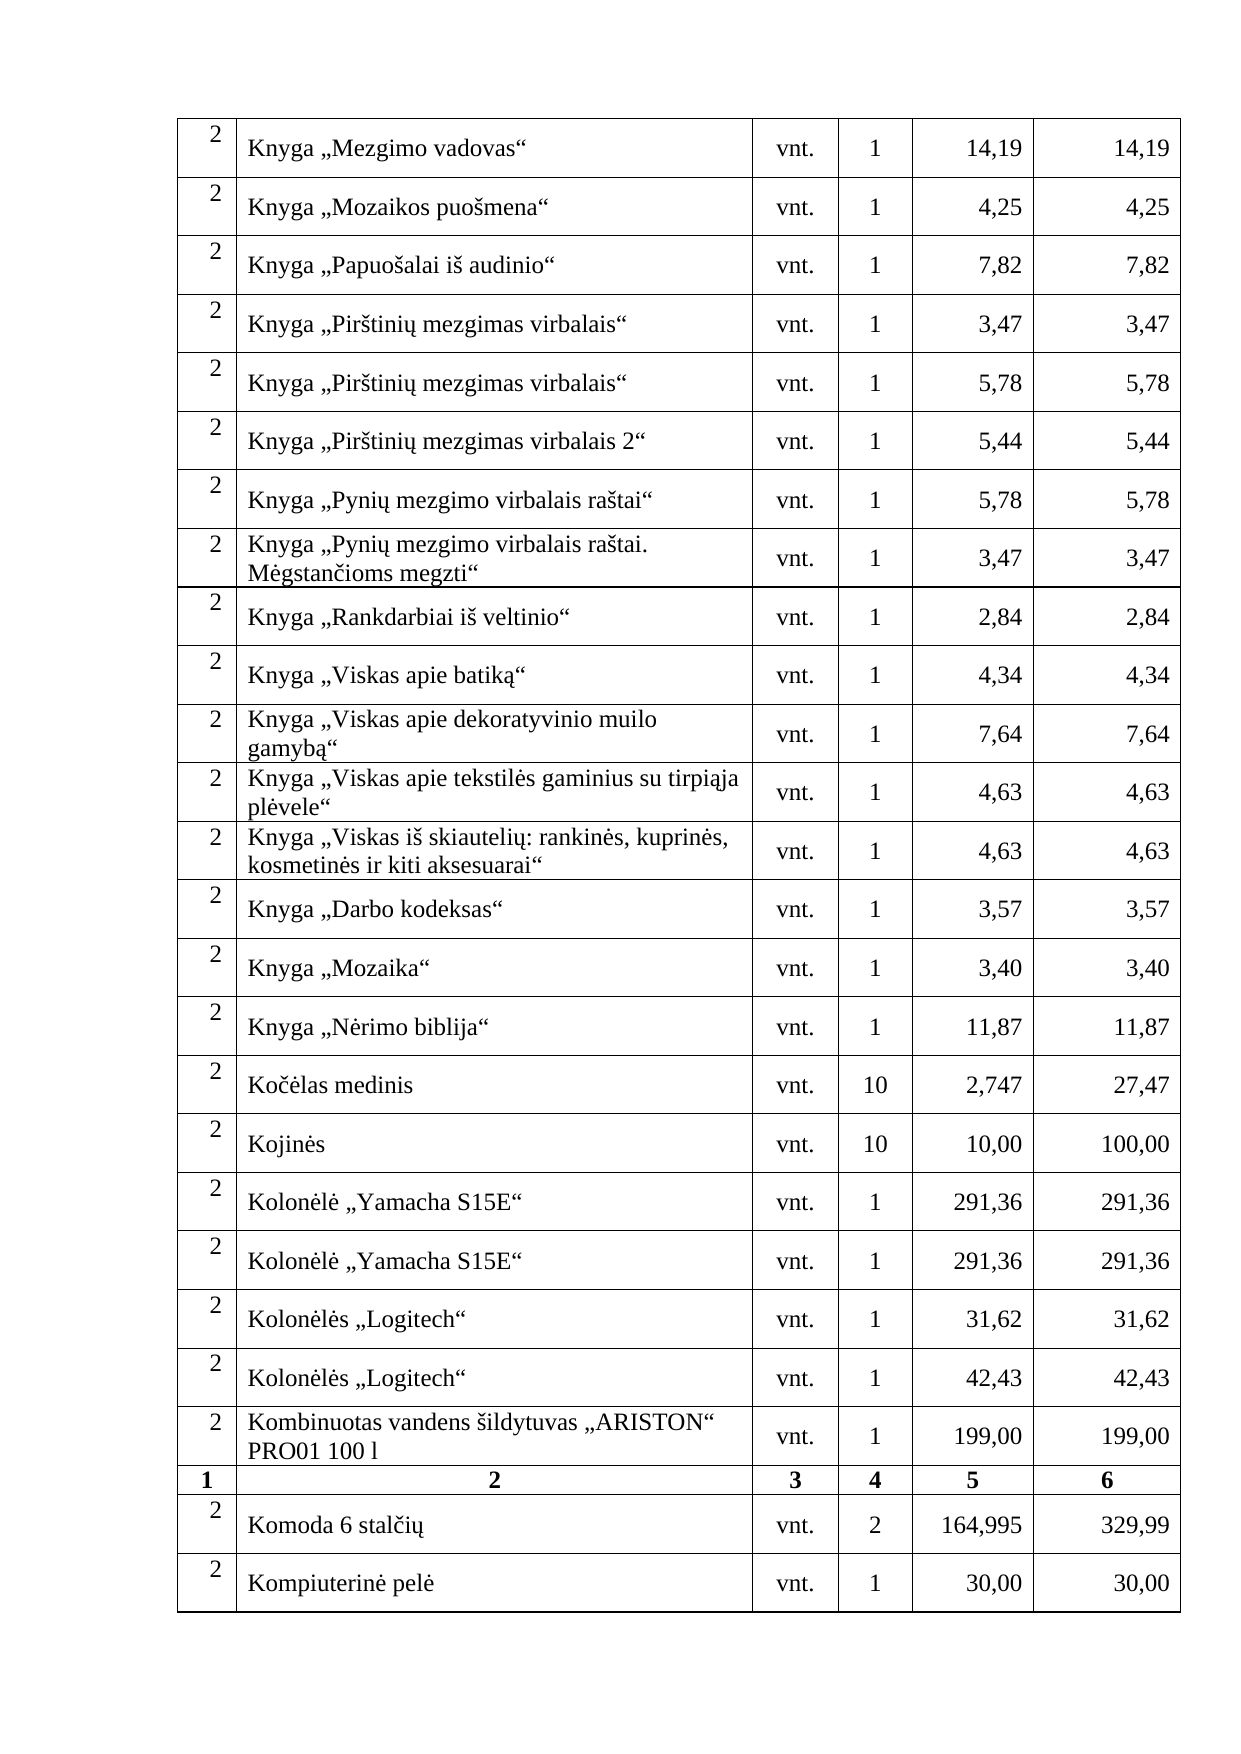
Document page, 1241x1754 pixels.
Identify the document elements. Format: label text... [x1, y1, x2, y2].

table_cell vnt. [753, 529, 838, 586]
table_cell 1 [839, 119, 912, 177]
table_cell 250. [178, 997, 236, 1055]
table_cell vnt. [753, 1056, 838, 1113]
table_cell 1 [839, 412, 912, 469]
table_cell 1 [839, 295, 912, 352]
table_cell 42,43 [1034, 1349, 1180, 1406]
table_cell vnt. [753, 588, 838, 645]
table_cell 259. [178, 1554, 236, 1611]
table_cell 11,87 [1034, 997, 1180, 1055]
table_cell Knyga „Papuošalai iš audinio“ [237, 236, 752, 294]
table_cell 100,00 [1034, 1114, 1180, 1172]
table_cell 1 [839, 236, 912, 294]
table_cell 246. [178, 763, 236, 821]
table_cell 5,44 [1034, 412, 1180, 469]
table_cell 248. [178, 880, 236, 938]
table_cell vnt. [753, 1495, 838, 1553]
table_cell 5,78 [1034, 353, 1180, 411]
table_cell 1 [839, 470, 912, 528]
table_cell Knyga „Pirštinių mezgimas virbalais“ [237, 353, 752, 411]
table_cell Kolonėlės „Logitech“ [237, 1349, 752, 1406]
table_cell 1 [839, 1173, 912, 1230]
table_cell Knyga „Viskas apie tekstilės gaminius su tirpiąja plėvele“ [237, 763, 752, 821]
table_cell 236. [178, 178, 236, 235]
table_cell 329,99 [1034, 1495, 1180, 1553]
table_cell 1 [839, 997, 912, 1055]
table_cell 251. [178, 1056, 236, 1113]
table_cell 291,36 [1034, 1231, 1180, 1289]
table_cell 1 [839, 1554, 912, 1611]
table_cell 239. [178, 353, 236, 411]
table_cell 252. [178, 1114, 236, 1172]
table_cell 3,47 [913, 295, 1033, 352]
table_cell Kočėlas medinis [237, 1056, 752, 1113]
table_cell 1 [839, 1349, 912, 1406]
table_cell 5,44 [913, 412, 1033, 469]
table_cell Knyga „Pynių mezgimo virbalais raštai“ [237, 470, 752, 528]
table_cell 3,47 [1034, 529, 1180, 586]
table_cell vnt. [753, 822, 838, 879]
table_cell vnt. [753, 997, 838, 1055]
table_cell vnt. [753, 1407, 838, 1464]
table_cell 3,40 [913, 939, 1033, 996]
table_cell Knyga „Mezgimo vadovas“ [237, 119, 752, 177]
table_cell 11,87 [913, 997, 1033, 1055]
table_cell vnt. [753, 1349, 838, 1406]
table_cell 235. [178, 119, 236, 177]
table_cell 4,34 [913, 646, 1033, 703]
table_cell vnt. [753, 1173, 838, 1230]
table_cell 258. [178, 1495, 236, 1553]
table_cell 1 [839, 822, 912, 879]
table_cell 242. [178, 529, 236, 586]
table_cell 199,00 [913, 1407, 1033, 1464]
table_cell 31,62 [913, 1290, 1033, 1347]
table_cell 1 [839, 646, 912, 703]
table_cell 256. [178, 1349, 236, 1406]
table_cell 244. [178, 646, 236, 703]
table_cell 253. [178, 1173, 236, 1230]
table_cell Knyga „Pirštinių mezgimas virbalais“ [237, 295, 752, 352]
table_cell Knyga „Viskas apie dekoratyvinio muilo gamybą“ [237, 705, 752, 762]
table_cell 164,995 [913, 1495, 1033, 1553]
table_cell Knyga „Mozaikos puošmena“ [237, 178, 752, 235]
table_cell 14,19 [1034, 119, 1180, 177]
table_cell 4,25 [1034, 178, 1180, 235]
table_cell 3,40 [1034, 939, 1180, 996]
table_cell 291,36 [913, 1231, 1033, 1289]
table_cell vnt. [753, 763, 838, 821]
table_cell Knyga „Pynių mezgimo virbalais raštai. Mėgstančioms megzti“ [237, 529, 752, 586]
table_cell 1 [839, 529, 912, 586]
table_cell 2,747 [913, 1056, 1033, 1113]
table_cell 2,84 [913, 588, 1033, 645]
table_cell 1 [839, 705, 912, 762]
table_cell 4,25 [913, 178, 1033, 235]
table_cell Kojinės [237, 1114, 752, 1172]
table_cell Knyga „Mozaika“ [237, 939, 752, 996]
table_cell Knyga „Darbo kodeksas“ [237, 880, 752, 938]
table_cell 245. [178, 705, 236, 762]
table_cell 5 [913, 1466, 1033, 1494]
table_cell 257. [178, 1407, 236, 1464]
table_cell 237. [178, 236, 236, 294]
table_cell 7,64 [913, 705, 1033, 762]
table_cell vnt. [753, 178, 838, 235]
table_cell 3,57 [913, 880, 1033, 938]
table_cell 254. [178, 1231, 236, 1289]
table_cell vnt. [753, 470, 838, 528]
table_cell Kolonėlė „Yamacha S15E“ [237, 1231, 752, 1289]
table_cell 42,43 [913, 1349, 1033, 1406]
table_cell 4,63 [1034, 822, 1180, 879]
table_cell 10 [839, 1114, 912, 1172]
table_cell 6 [1034, 1466, 1180, 1494]
table_cell Kolonėlė „Yamacha S15E“ [237, 1173, 752, 1230]
table_cell vnt. [753, 236, 838, 294]
table_cell vnt. [753, 939, 838, 996]
table_cell 249. [178, 939, 236, 996]
table_cell 31,62 [1034, 1290, 1180, 1347]
table_cell 1 [178, 1466, 236, 1494]
table_cell 238. [178, 295, 236, 352]
table_cell 1 [839, 588, 912, 645]
table_cell vnt. [753, 880, 838, 938]
table_cell 4,63 [913, 822, 1033, 879]
table_cell Kolonėlės „Logitech“ [237, 1290, 752, 1347]
table_cell 4,63 [913, 763, 1033, 821]
table_cell 2 [839, 1495, 912, 1553]
table_cell 1 [839, 939, 912, 996]
table_cell Knyga „Viskas apie batiką“ [237, 646, 752, 703]
table_cell Knyga „Viskas iš skiautelių: rankinės, kuprinės, kosmetinės ir kiti aksesuarai“ [237, 822, 752, 879]
table_cell 2,84 [1034, 588, 1180, 645]
table_cell 10,00 [913, 1114, 1033, 1172]
table_cell 30,00 [913, 1554, 1033, 1611]
table_cell 199,00 [1034, 1407, 1180, 1464]
table_cell vnt. [753, 353, 838, 411]
table_cell 30,00 [1034, 1554, 1180, 1611]
table_cell vnt. [753, 1290, 838, 1347]
table_cell 7,82 [913, 236, 1033, 294]
table_cell 10 [839, 1056, 912, 1113]
table_cell 4 [839, 1466, 912, 1494]
table_cell 291,36 [1034, 1173, 1180, 1230]
table_cell 7,82 [1034, 236, 1180, 294]
table_cell 291,36 [913, 1173, 1033, 1230]
table_cell 1 [839, 763, 912, 821]
table_cell 243. [178, 588, 236, 645]
table_cell 4,34 [1034, 646, 1180, 703]
table_cell vnt. [753, 646, 838, 703]
table_cell 7,64 [1034, 705, 1180, 762]
table_cell 5,78 [913, 470, 1033, 528]
table_cell 2 [237, 1466, 752, 1494]
table_cell vnt. [753, 412, 838, 469]
table_cell 247. [178, 822, 236, 879]
table_cell 5,78 [913, 353, 1033, 411]
table_cell Knyga „Nėrimo biblija“ [237, 997, 752, 1055]
table_cell Kompiuterinė pelė [237, 1554, 752, 1611]
table_cell 3,47 [913, 529, 1033, 586]
table_cell vnt. [753, 295, 838, 352]
table_cell 1 [839, 880, 912, 938]
table_cell Knyga „Rankdarbiai iš veltinio“ [237, 588, 752, 645]
table_cell 1 [839, 1290, 912, 1347]
table_cell 5,78 [1034, 470, 1180, 528]
table_cell vnt. [753, 119, 838, 177]
table_cell 3,47 [1034, 295, 1180, 352]
table_cell Kombinuotas vandens šildytuvas „ARISTON“ PRO01 100 l [237, 1407, 752, 1464]
table_cell 241. [178, 470, 236, 528]
table_cell 27,47 [1034, 1056, 1180, 1113]
table_cell 14,19 [913, 119, 1033, 177]
table_cell vnt. [753, 1554, 838, 1611]
table_cell vnt. [753, 1231, 838, 1289]
table_cell 3,57 [1034, 880, 1180, 938]
table_cell 255. [178, 1290, 236, 1347]
table_cell 4,63 [1034, 763, 1180, 821]
table_cell 1 [839, 1231, 912, 1289]
table_cell vnt. [753, 705, 838, 762]
table_cell 1 [839, 1407, 912, 1464]
table_cell Komoda 6 stalčių [237, 1495, 752, 1553]
table_cell vnt. [753, 1114, 838, 1172]
table_cell Knyga „Pirštinių mezgimas virbalais 2“ [237, 412, 752, 469]
table_cell 240. [178, 412, 236, 469]
table_cell 3 [753, 1466, 838, 1494]
table_cell 1 [839, 353, 912, 411]
table_cell 1 [839, 178, 912, 235]
